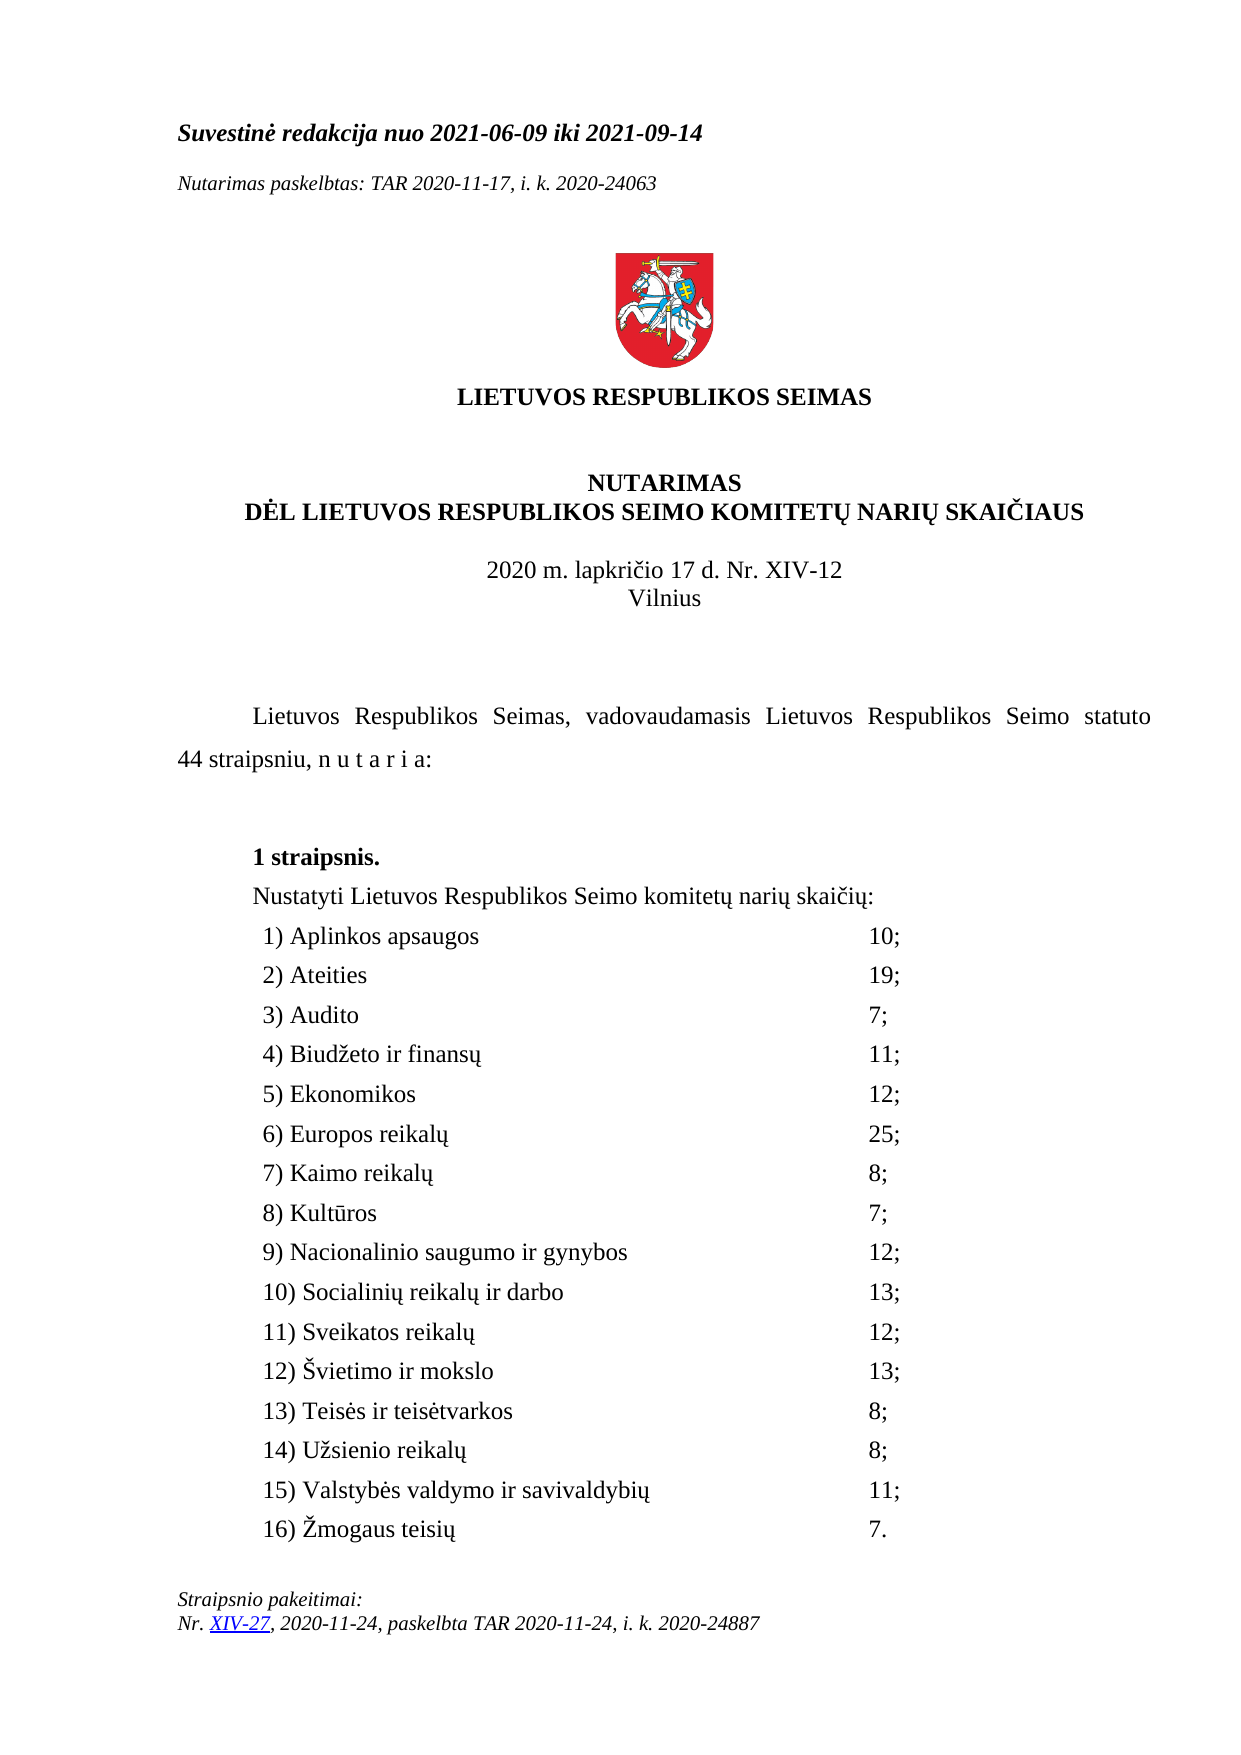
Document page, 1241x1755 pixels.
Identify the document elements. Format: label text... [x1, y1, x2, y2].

table_cell 15) Valstybės valdymo ir savivaldybių [236, 1464, 782, 1504]
table_cell 8; [782, 1148, 1151, 1187]
table_cell 12; [782, 1306, 1151, 1345]
table_cell 6) Europos reikalų [236, 1108, 782, 1147]
table_cell 10) Socialinių reikalų ir darbo [236, 1266, 782, 1306]
table_cell 4) Biudžeto ir finansų [236, 1029, 782, 1068]
table_cell 11; [782, 1029, 1151, 1068]
table_cell 11) Sveikatos reikalų [236, 1306, 782, 1345]
text Nr. XIV-27, 2020-11-24, paskelbta TAR 2020-11-24, i. k. 2020-24887 [177, 1611, 1152, 1634]
table_header 10; [782, 910, 1151, 949]
text NUTARIMAS [177, 468, 1152, 497]
text DĖL LIETUVOS RESPUBLIKOS SEIMO KOMITETŲ NARIŲ SKAIČIAUS [177, 497, 1152, 526]
text 1 straipsnis. [177, 831, 1152, 870]
table_cell 7. [782, 1504, 1151, 1543]
text Nustatyti Lietuvos Respublikos Seimo komitetų narių skaičių: [177, 870, 1152, 910]
table_cell 14) Užsienio reikalų [236, 1425, 782, 1464]
table_cell 8) Kultūros [236, 1187, 782, 1227]
table_cell 12; [782, 1227, 1151, 1266]
table_cell 8; [782, 1385, 1151, 1424]
table_cell 2) Ateities [236, 950, 782, 989]
table_cell 16) Žmogaus teisių [236, 1504, 782, 1543]
text Nutarimas paskelbtas: TAR 2020-11-17, i. k. 2020-24063 [177, 171, 1152, 195]
text Suvestinė redakcija nuo 2021-06-09 iki 2021-09-14 [177, 118, 1152, 147]
table_cell 19; [782, 950, 1151, 989]
table_cell 12) Švietimo ir mokslo [236, 1345, 782, 1385]
table_header 1) Aplinkos apsaugos [236, 910, 782, 949]
text LIETUVOS RESPUBLIKOS SEIMAS [177, 382, 1152, 411]
table_cell 25; [782, 1108, 1151, 1147]
table_cell 7; [782, 1187, 1151, 1227]
table_cell 13; [782, 1345, 1151, 1385]
table_cell 13) Teisės ir teisėtvarkos [236, 1385, 782, 1424]
text Vilnius [177, 583, 1152, 612]
table_cell 13; [782, 1266, 1151, 1306]
table_cell 11; [782, 1464, 1151, 1504]
text Lietuvos Respublikos Seimas, vadovaudamasis Lietuvos Respublikos Seimo statuto 44 straipsniu, n u t a r i a: [177, 701, 1152, 773]
table_cell 7) Kaimo reikalų [236, 1148, 782, 1187]
table_cell 8; [782, 1425, 1151, 1464]
table_cell 9) Nacionalinio saugumo ir gynybos [236, 1227, 782, 1266]
text Straipsnio pakeitimai: [177, 1586, 1152, 1611]
text 2020 m. lapkričio 17 d. Nr. XIV-12 [177, 555, 1152, 583]
table_cell 3) Audito [236, 989, 782, 1029]
table_cell 5) Ekonomikos [236, 1068, 782, 1108]
table_cell 12; [782, 1068, 1151, 1108]
table_cell 7; [782, 989, 1151, 1029]
